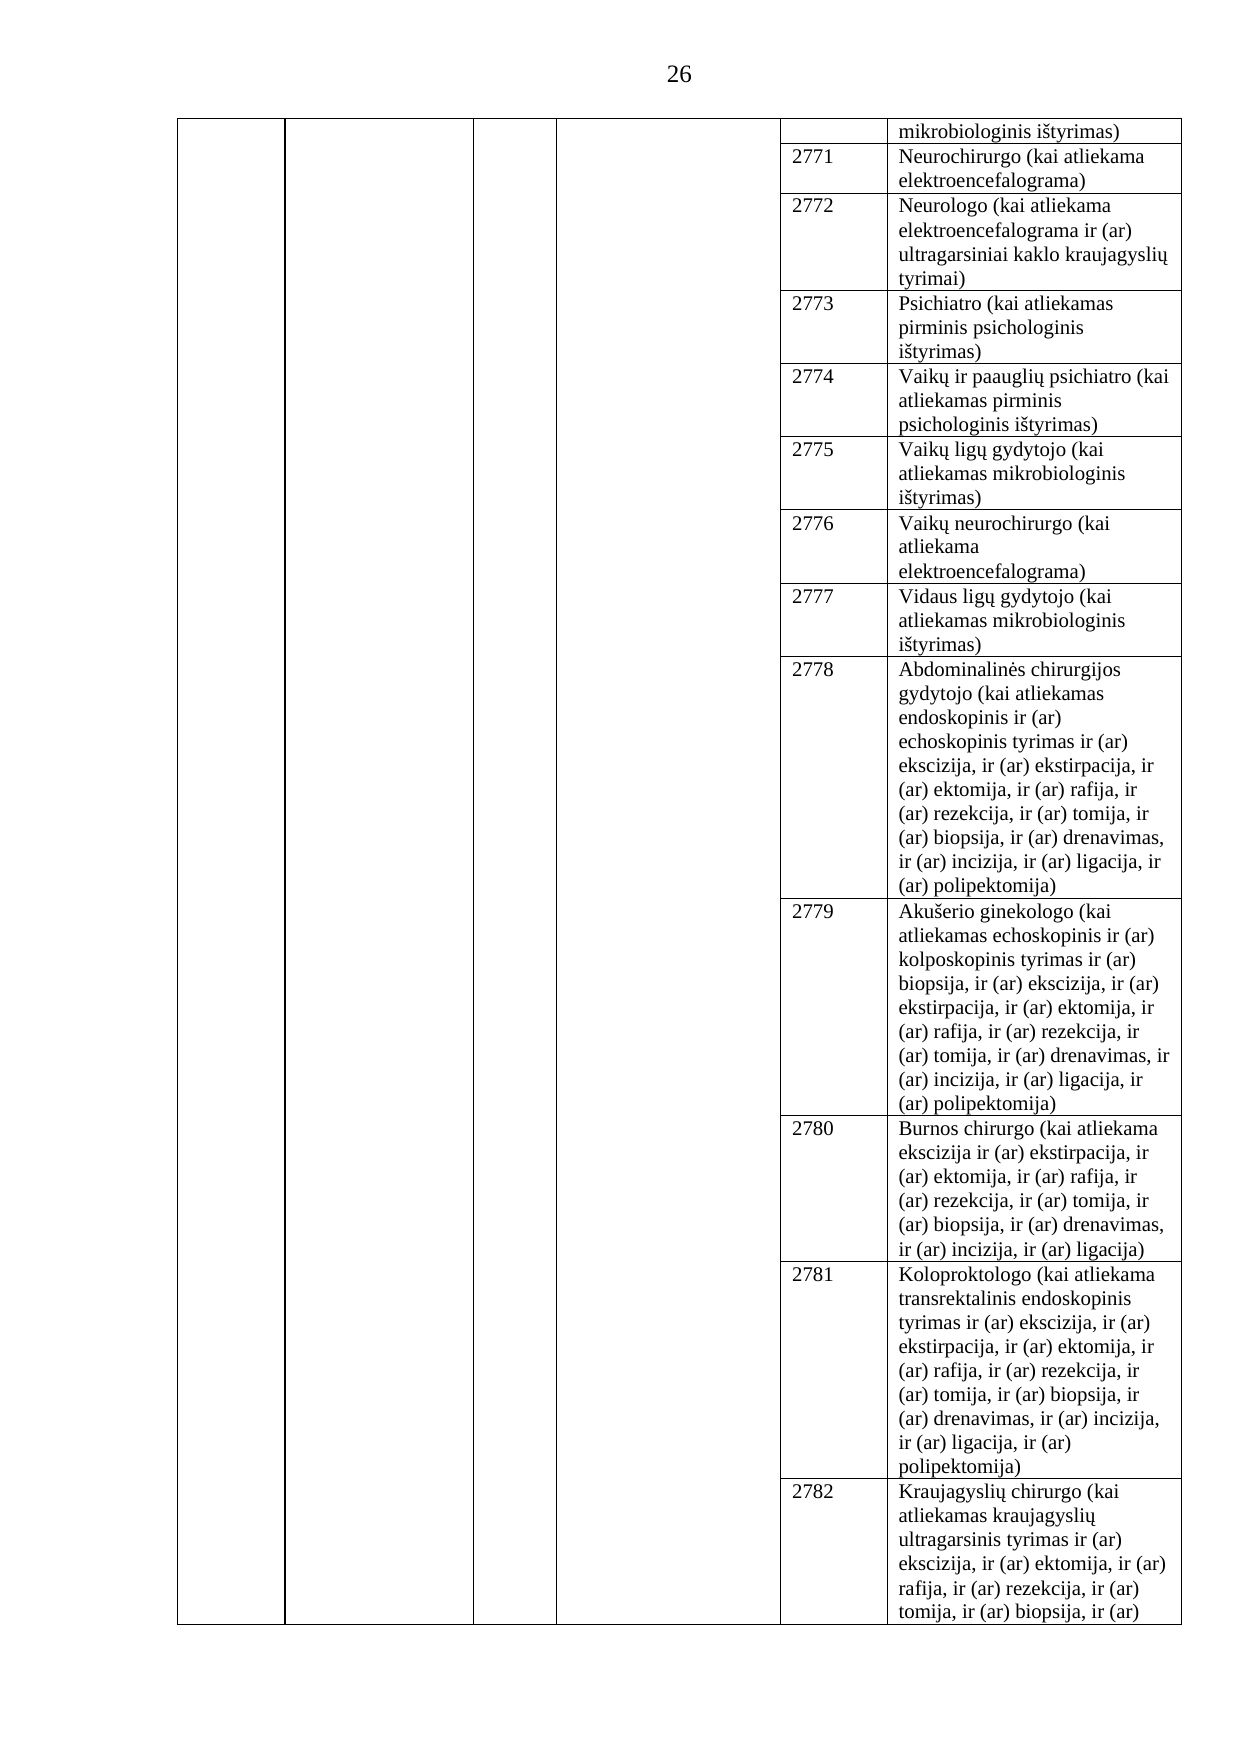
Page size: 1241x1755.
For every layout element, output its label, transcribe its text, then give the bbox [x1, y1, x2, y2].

table_cell 2775 [781, 437, 887, 509]
table_cell 2782 [781, 1479, 887, 1623]
table_cell Vaikų ligų gydytojo (kai atliekamas mikrobiologinis ištyrimas) [888, 437, 1181, 509]
table_cell [557, 119, 780, 1623]
table_cell Vaikų neurochirurgo (kai atliekama elektroencefalograma) [888, 510, 1181, 583]
table_cell [286, 119, 473, 1623]
table_cell Akušerio ginekologo (kai atliekamas echoskopinis ir (ar) kolposkopinis tyrimas ir (ar) biopsija, ir (ar) ekscizija, ir (ar) ekstirpacija, ir (ar) ektomija, ir (ar) rafija, ir (ar) rezekcija, ir (ar) tomija, ir (ar) drenavimas, ir (ar) incizija, ir (ar) ligacija, ir (ar) polipektomija) [888, 899, 1181, 1115]
table_cell 2773 [781, 291, 887, 363]
table_cell 2777 [781, 584, 887, 656]
table_cell [474, 119, 556, 1623]
table_cell 2771 [781, 144, 887, 192]
table_cell Vidaus ligų gydytojo (kai atliekamas mikrobiologinis ištyrimas) [888, 584, 1181, 656]
table_cell [781, 119, 887, 143]
table_cell 2780 [781, 1116, 887, 1261]
table_cell Koloproktologo (kai atliekama transrektalinis endoskopinis tyrimas ir (ar) ekscizija, ir (ar) ekstirpacija, ir (ar) ektomija, ir (ar) rafija, ir (ar) rezekcija, ir (ar) tomija, ir (ar) biopsija, ir (ar) drenavimas, ir (ar) incizija, ir (ar) ligacija, ir (ar) polipektomija) [888, 1262, 1181, 1478]
table_cell mikrobiologinis ištyrimas) [888, 119, 1181, 143]
table_cell Neurologo (kai atliekama elektroencefalograma ir (ar) ultragarsiniai kaklo kraujagyslių tyrimai) [888, 194, 1181, 290]
table_cell Psichiatro (kai atliekamas pirminis psichologinis ištyrimas) [888, 291, 1181, 363]
table_cell 2781 [781, 1262, 887, 1478]
table_cell Abdominalinės chirurgijos gydytojo (kai atliekamas endoskopinis ir (ar) echoskopinis tyrimas ir (ar) ekscizija, ir (ar) ekstirpacija, ir (ar) ektomija, ir (ar) rafija, ir (ar) rezekcija, ir (ar) tomija, ir (ar) biopsija, ir (ar) drenavimas, ir (ar) incizija, ir (ar) ligacija, ir (ar) polipektomija) [888, 657, 1181, 897]
table_cell Neurochirurgo (kai atliekama elektroencefalograma) [888, 144, 1181, 192]
table_cell 2779 [781, 899, 887, 1115]
table_cell Vaikų ir paauglių psichiatro (kai atliekamas pirminis psichologinis ištyrimas) [888, 364, 1181, 436]
table_cell Kraujagyslių chirurgo (kai atliekamas kraujagyslių ultragarsinis tyrimas ir (ar) ekscizija, ir (ar) ektomija, ir (ar) rafija, ir (ar) rezekcija, ir (ar) tomija, ir (ar) biopsija, ir (ar) [888, 1479, 1181, 1623]
table_cell 2776 [781, 510, 887, 583]
table_cell Burnos chirurgo (kai atliekama ekscizija ir (ar) ekstirpacija, ir (ar) ektomija, ir (ar) rafija, ir (ar) rezekcija, ir (ar) tomija, ir (ar) biopsija, ir (ar) drenavimas, ir (ar) incizija, ir (ar) ligacija) [888, 1116, 1181, 1261]
table_cell 2772 [781, 194, 887, 290]
table_cell 2778 [781, 657, 887, 897]
table_cell [178, 119, 284, 1623]
table_cell 2774 [781, 364, 887, 436]
